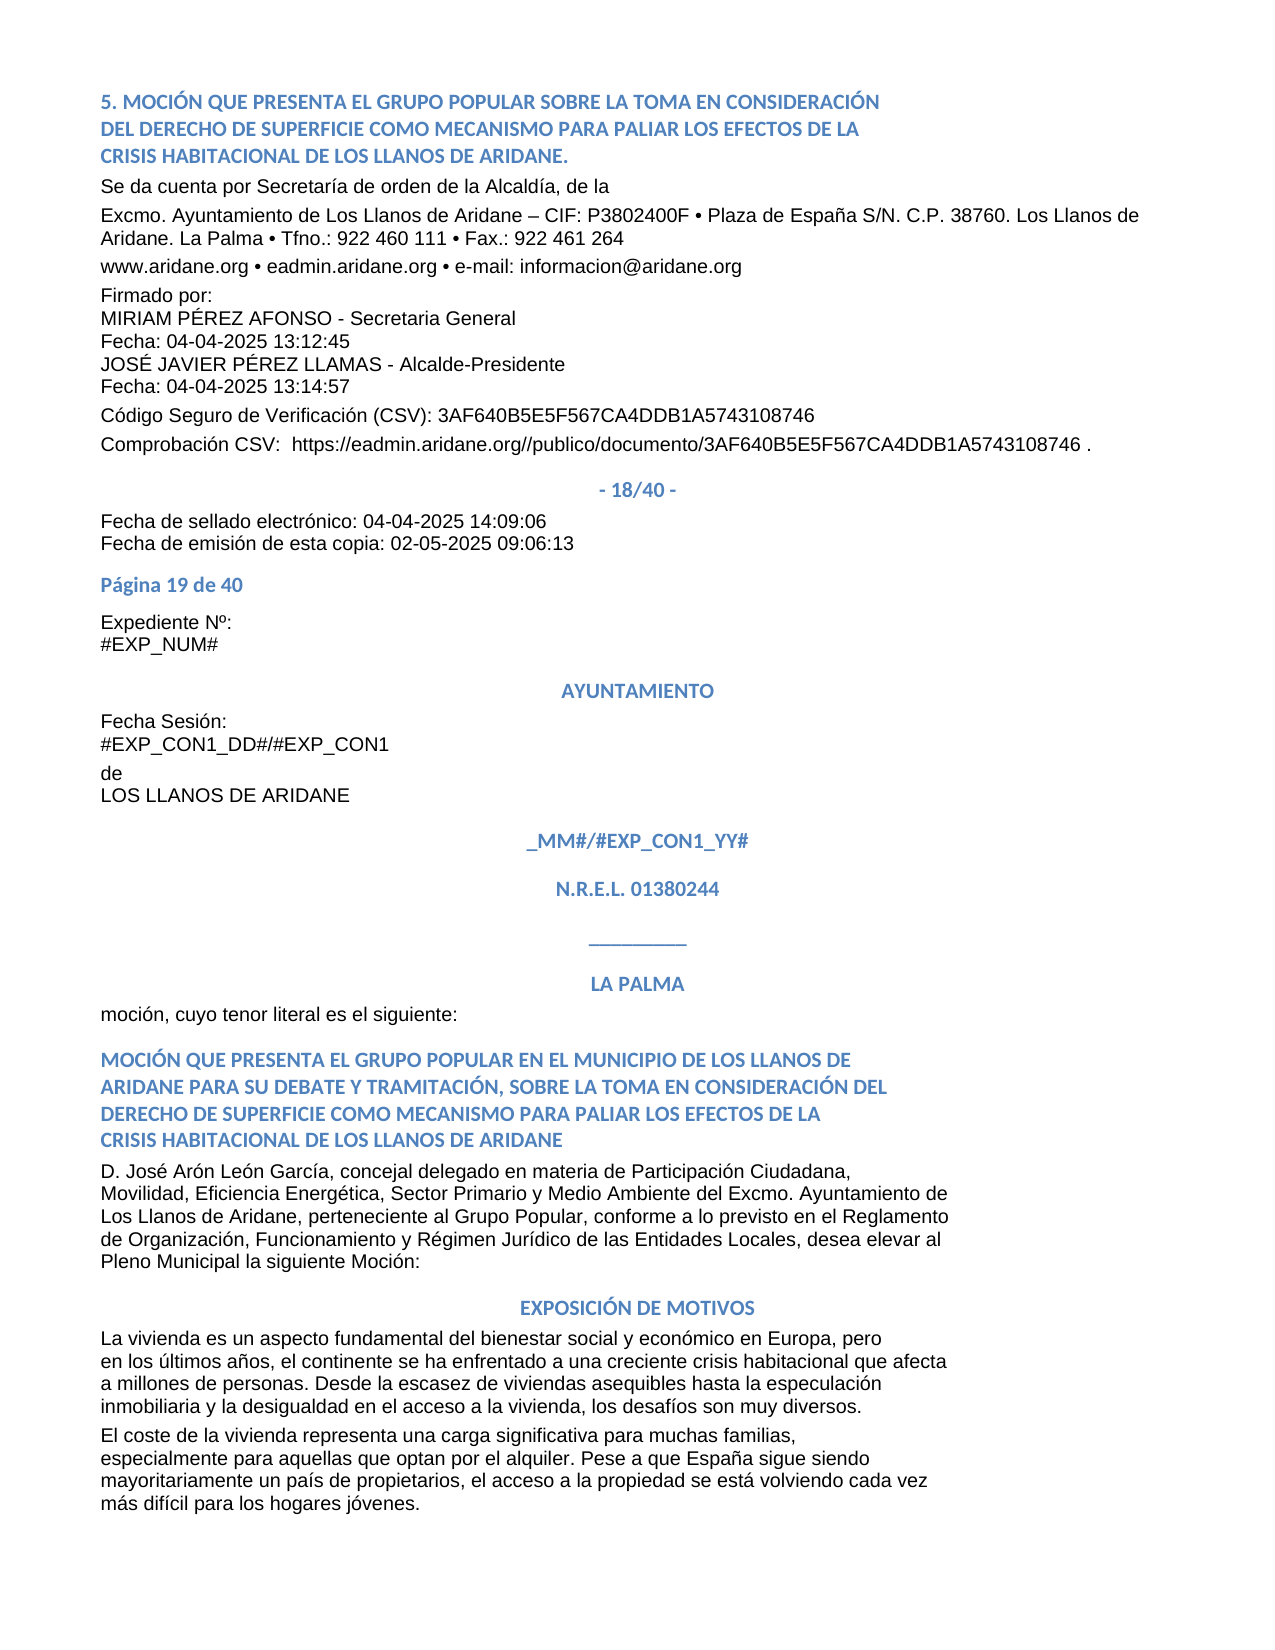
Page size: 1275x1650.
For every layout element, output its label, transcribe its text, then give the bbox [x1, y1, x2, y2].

text Firmado por: MIRIAM PÉREZ AFONSO - Secretaria General Fecha: 04-04-2025 13:12:45 JOSÉ JAVIER PÉREZ LLAMAS - Alcalde-Presidente Fecha: 04-04-2025 13:14:57 [100, 284, 1174, 398]
text Se da cuenta por Secretaría de orden de la Alcaldía, de la [100, 175, 1174, 197]
subtitle Página 19 de 40 [100, 572, 1174, 598]
subtitle LA PALMA [100, 970, 1174, 997]
text Fecha Sesión: #EXP_CON1_DD#/#EXP_CON1 [100, 710, 1174, 755]
subtitle - 18/40 - [100, 477, 1174, 503]
subtitle AYUNTAMIENTO [100, 677, 1174, 703]
text Excmo. Ayuntamiento de Los Llanos de Aridane – CIF: P3802400F • Plaza de España S/N. C.P. 38760. Los Llanos de Aridane. La Palma • Tfno.: 922 460 111 • Fax.: 922 461 264 [100, 204, 1174, 249]
subtitle MOCIÓN QUE PRESENTA EL GRUPO POPULAR EN EL MUNICIPIO DE LOS LLANOS DE ARIDANE PARA SU DEBATE Y TRAMITACIÓN, SOBRE LA TOMA EN CONSIDERACIÓN DEL DERECHO DE SUPERFICIE COMO MECANISMO PARA PALIAR LOS EFECTOS DE LA CRISIS HABITACIONAL DE LOS LLANOS DE ARIDANE [100, 1047, 1174, 1153]
subtitle _MM#/#EXP_CON1_YY# [100, 828, 1174, 854]
text Expediente Nº: #EXP_NUM# [100, 611, 1174, 656]
text de LOS LLANOS DE ARIDANE [100, 761, 1174, 807]
text La vivienda es un aspecto fundamental del bienestar social y económico en Europa, pero en los últimos años, el continente se ha enfrentado a una creciente crisis habitacional que afecta a millones de personas. Desde la escasez de viviendas asequibles hasta la especulación inmobiliaria y la desigualdad en el acceso a la vivienda, los desafíos son muy diversos. [100, 1327, 1174, 1418]
subtitle N.R.E.L. 01380244 [100, 875, 1174, 902]
text Fecha de sellado electrónico: 04-04-2025 14:09:06 Fecha de emisión de esta copia: 02-05-2025 09:06:13 [100, 509, 1174, 555]
text Código Seguro de Verificación (CSV): 3AF640B5E5F567CA4DDB1A5743108746 [100, 404, 1174, 427]
text D. José Arón León García, concejal delegado en materia de Participación Ciudadana, Movilidad, Eficiencia Energética, Sector Primario y Medio Ambiente del Excmo. Ayuntamiento de Los Llanos de Aridane, perteneciente al Grupo Popular, conforme a lo previsto en el Reglamento de Organización, Funcionamiento y Régimen Jurídico de las Entidades Locales, desea elevar al Pleno Municipal la siguiente Moción: [100, 1159, 1174, 1273]
text El coste de la vivienda representa una carga significativa para muchas familias, especialmente para aquellas que optan por el alquiler. Pese a que España sigue siendo mayoritariamente un país de propietarios, el acceso a la propiedad se está volviendo cada vez más difícil para los hogares jóvenes. [100, 1424, 1174, 1515]
subtitle 5. MOCIÓN QUE PRESENTA EL GRUPO POPULAR SOBRE LA TOMA EN CONSIDERACIÓN DEL DERECHO DE SUPERFICIE COMO MECANISMO PARA PALIAR LOS EFECTOS DE LA CRISIS HABITACIONAL DE LOS LLANOS DE ARIDANE. [100, 88, 1174, 168]
text Comprobación CSV: https://eadmin.aridane.org//publico/documento/3AF640B5E5F567CA4DDB1A5743108746 . [100, 433, 1174, 456]
subtitle _________ [100, 923, 1174, 949]
text moción, cuyo tenor literal es el siguiente: [100, 1003, 1174, 1026]
subtitle EXPOSICIÓN DE MOTIVOS [100, 1294, 1174, 1321]
text www.aridane.org • eadmin.aridane.org • e-mail: informacion@aridane.org [100, 255, 1174, 278]
